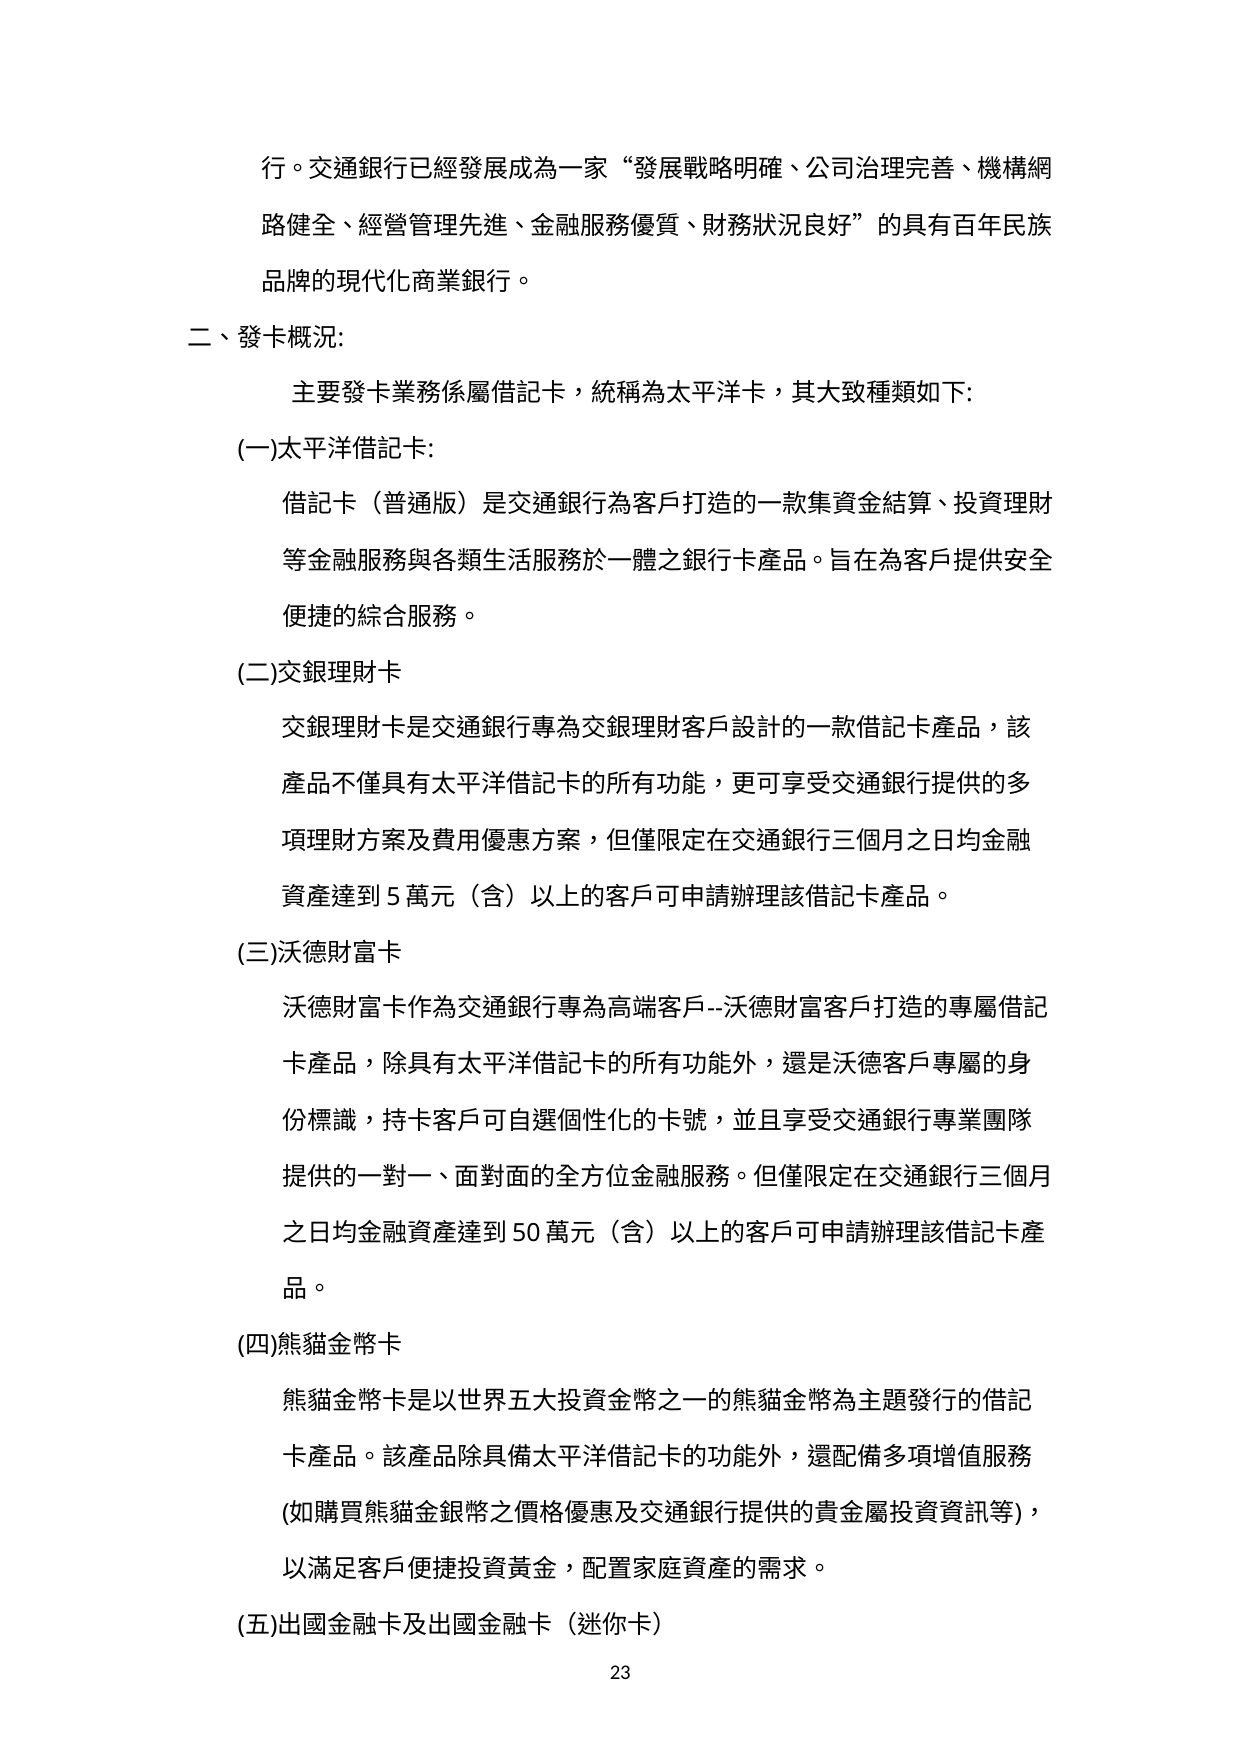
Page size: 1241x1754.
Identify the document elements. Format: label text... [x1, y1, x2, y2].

text (一)太平洋借記卡: [187, 428, 1053, 465]
text 借記卡（普通版）是交通銀行為客戶打造的一款集資金結算、投資理財等金融服務與各類生活服務於一體之銀行卡產品。旨在為客戶提供安全、便捷的綜合服務。 [282, 483, 1053, 633]
text 沃德財富卡作為交通銀行專為高端客戶--沃德財富客戶打造的專屬借記卡產品，除具有太平洋借記卡的所有功能外，還是沃德客戶專屬的身份標識，持卡客戶可自選個性化的卡號，並且享受交通銀行專業團隊提供的一對一、面對面的全方位金融服務。但僅限定在交通銀行三個月之日均金融資產達到50萬元（含）以上的客戶可申請辦理該借記卡產品。 [282, 987, 1053, 1306]
text 交銀理財卡是交通銀行專為交銀理財客戶設計的一款借記卡產品，該產品不僅具有太平洋借記卡的所有功能，更可享受交通銀行提供的多項理財方案及費用優惠方案，但僅限定在交通銀行三個月之日均金融資產達到5萬元（含）以上的客戶可申請辦理該借記卡產品。 [281, 707, 1053, 913]
text 熊貓金幣卡是以世界五大投資金幣之一的熊貓金幣為主題發行的借記卡產品。該產品除具備太平洋借記卡的功能外，還配備多項增值服務(如購買熊貓金銀幣之價格優惠及交通銀行提供的貴金屬投資資訊等)，以滿足客戶便捷投資黃金，配置家庭資產的需求。 [282, 1379, 1053, 1586]
text 二、發卡概況: [187, 316, 1053, 354]
text (五)出國金融卡及出國金融卡（迷你卡） [187, 1604, 1053, 1641]
text (二)交銀理財卡 [187, 651, 1053, 689]
text 行。交通銀行已經發展成為一家“發展戰略明確、公司治理完善、機構網路健全、經營管理先進、金融服務優質、財務狀況良好”的具有百年民族品牌的現代化商業銀行。 [261, 148, 1053, 298]
text 主要發卡業務係屬借記卡，統稱為太平洋卡，其大致種類如下: [247, 372, 1053, 409]
text (三)沃德財富卡 [187, 931, 1053, 969]
text (四)熊貓金幣卡 [187, 1324, 1053, 1361]
